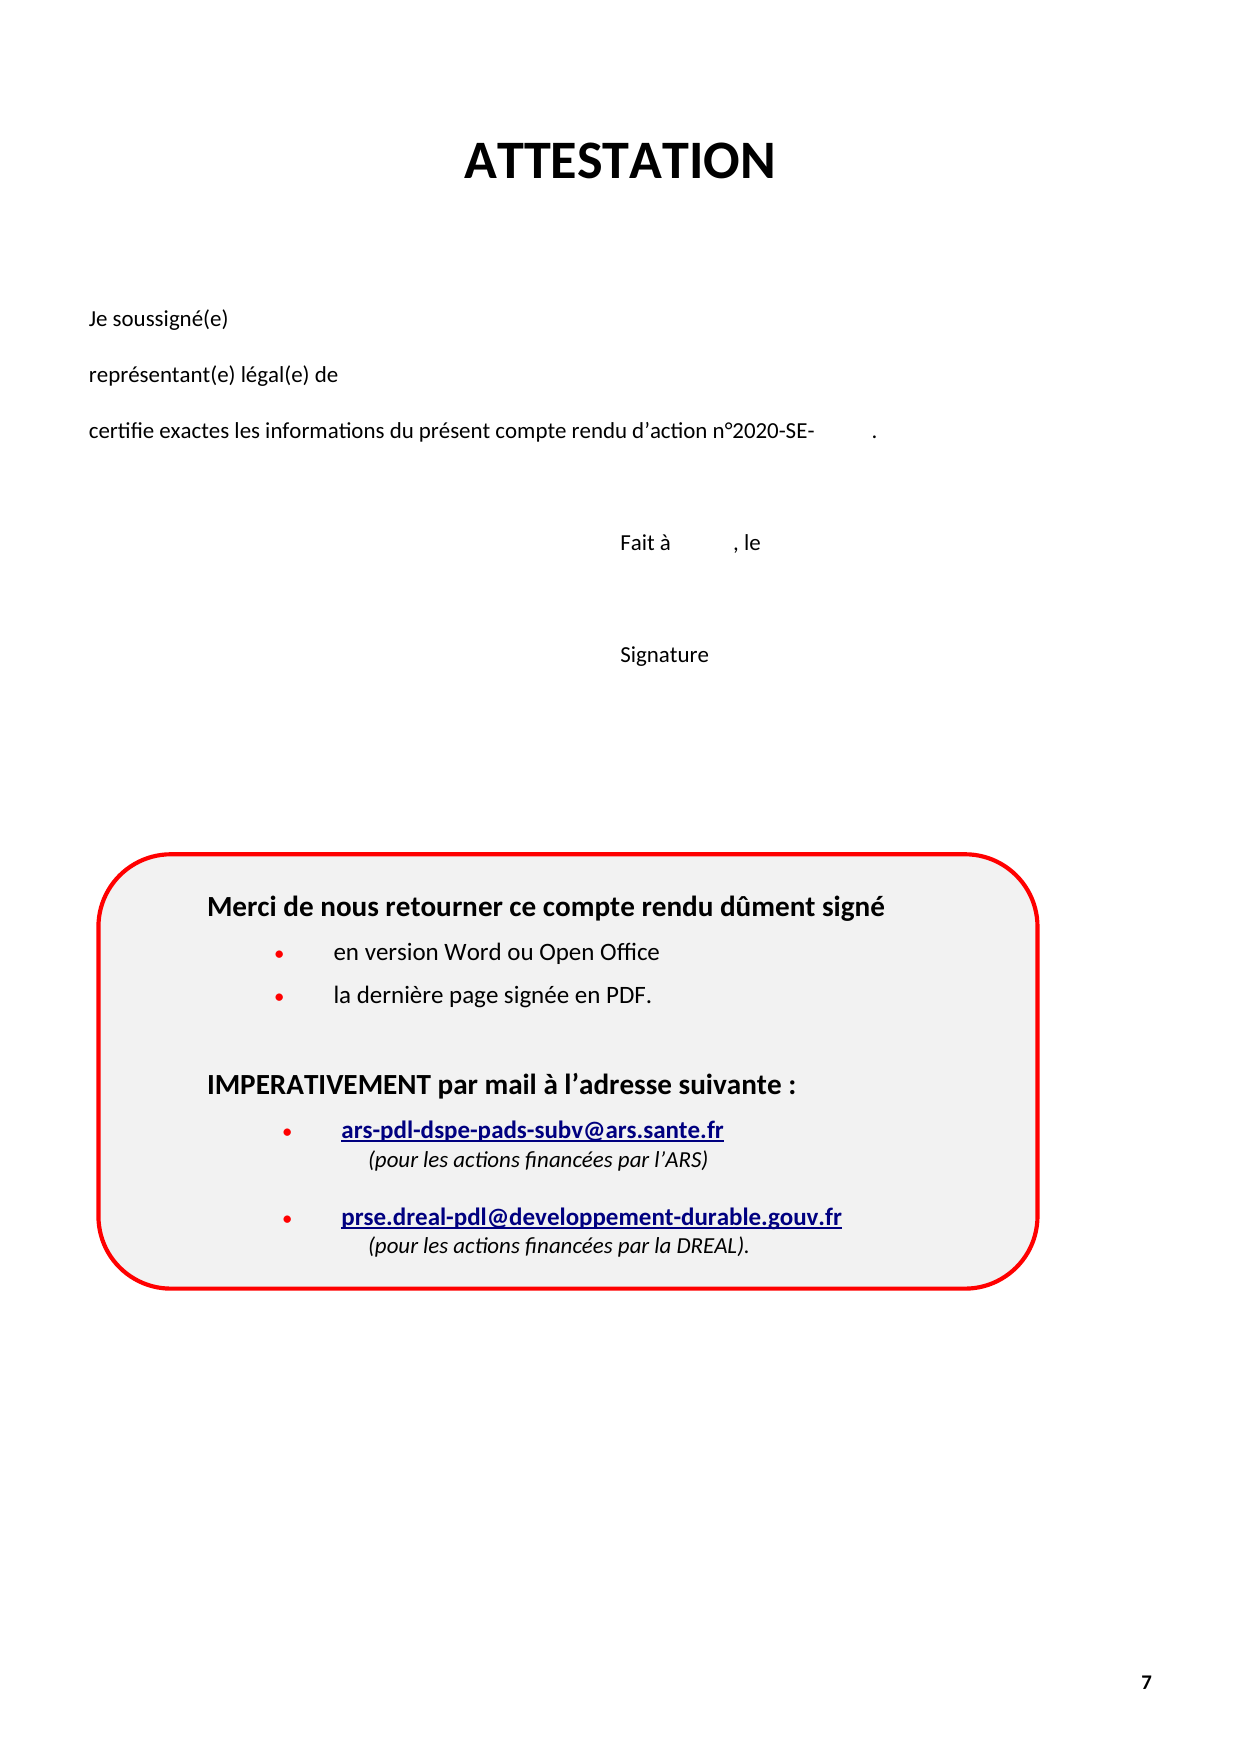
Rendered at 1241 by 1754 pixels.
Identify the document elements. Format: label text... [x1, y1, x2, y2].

text Signature [620, 640, 1152, 668]
text représentant(e) légal(e) de [89, 360, 1152, 388]
text Je soussigné(e) [89, 304, 1152, 332]
text certifie exactes les informations du présent compte rendu d’action n°2020-SE- . [89, 416, 1152, 444]
list en version Word ou Open Office [1040, 937, 1152, 967]
text Fait à , le [620, 528, 1152, 556]
text IMPERATIVEMENT par mail à l’adresse suivante : [1040, 1066, 1152, 1102]
list prse.dreal-pdl@developpement-durable.gouv.fr (pour les actions financées par la DREAL). [1027, 1201, 1152, 1259]
text Merci de nous retourner ce compte rendu dûment signé [1030, 888, 1152, 924]
list la dernière page signée en PDF. [1040, 979, 1152, 1010]
text ATTESTATION [89, 126, 1152, 192]
list ars-pdl-dspe-pads-subv@ars.sante.fr (pour les actions financées par l’ARS) [1040, 1114, 1152, 1173]
